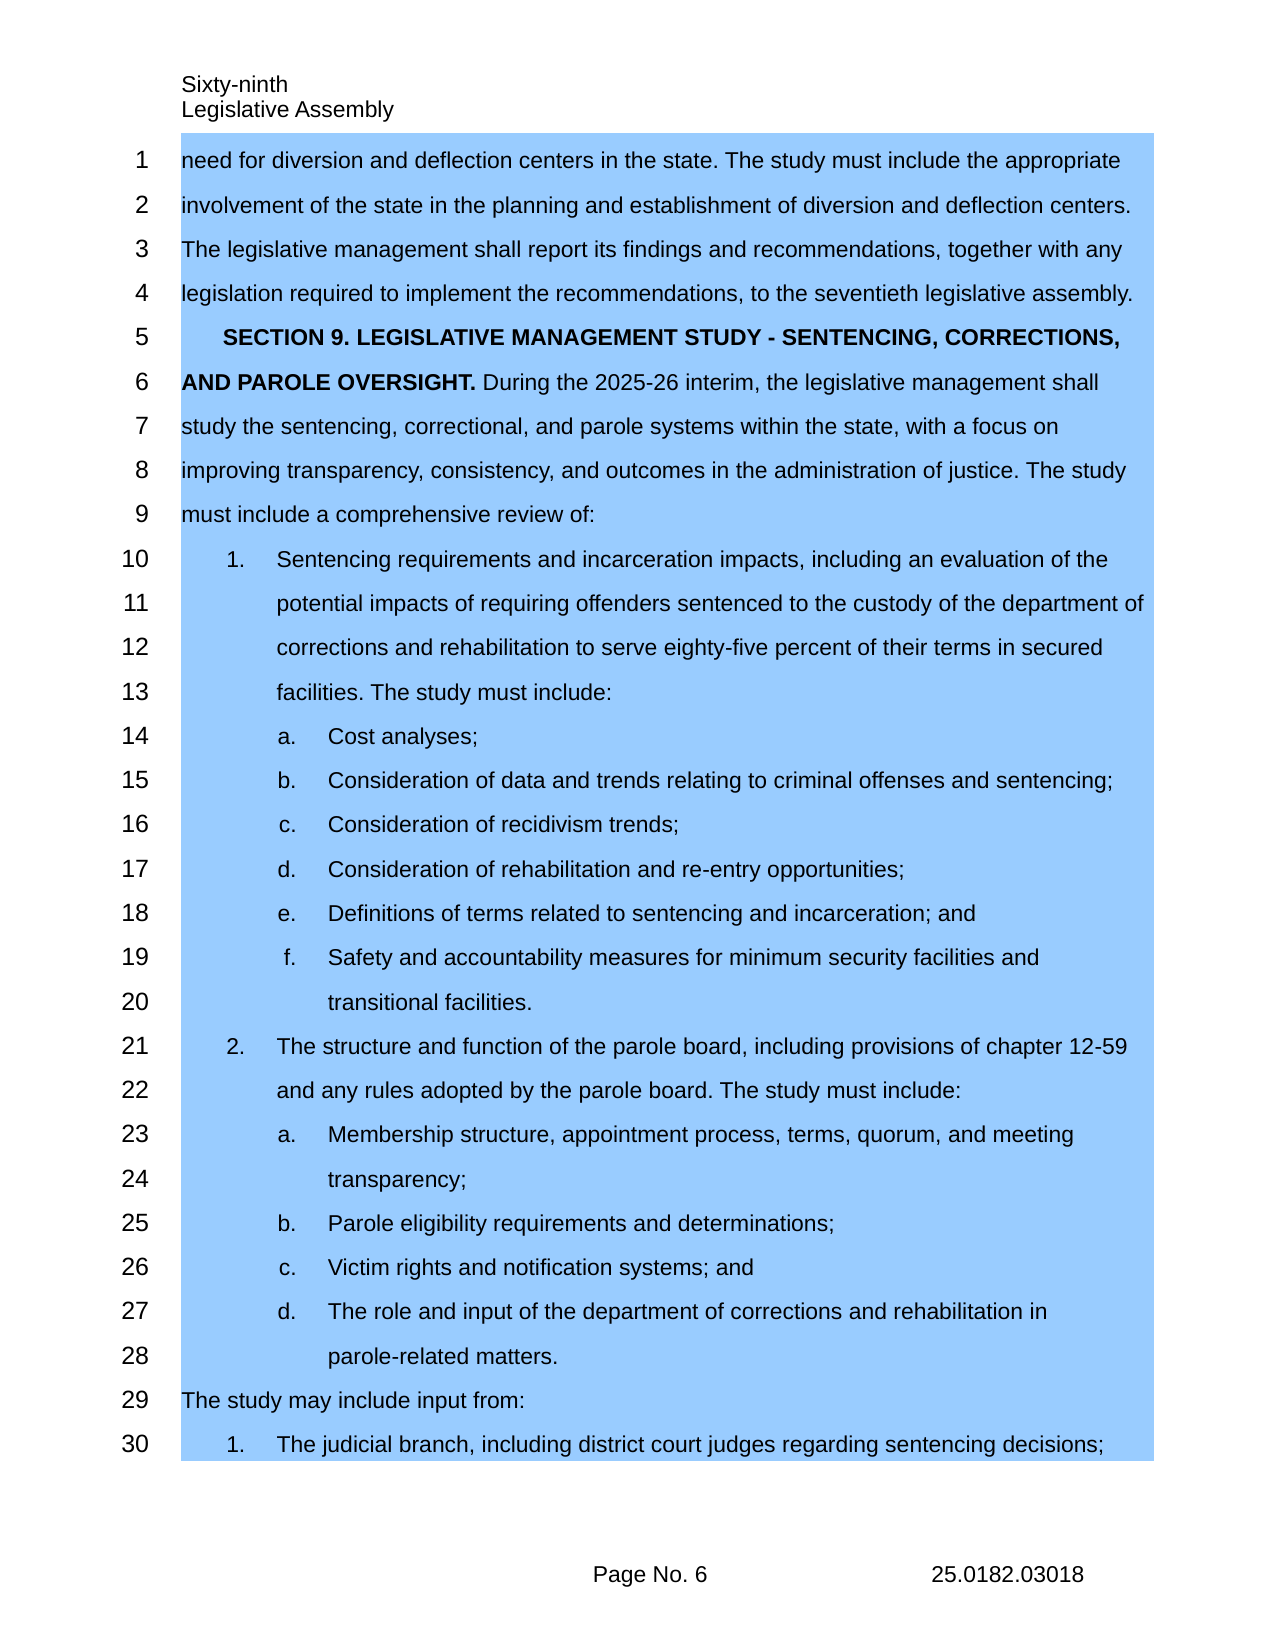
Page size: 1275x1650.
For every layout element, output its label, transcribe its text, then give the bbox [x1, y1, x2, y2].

text c. Victim rights and notification systems; and [181, 1240, 1154, 1284]
text 2. The structure and function of the parole board, including provisions of chapter 12‑59 and any rules adopted by the parole board. The study must include: [181, 1019, 1154, 1107]
text d. Consideration of rehabilitation and re-entry opportunities; [181, 842, 1154, 886]
text b. Consideration of data and trends relating to criminal offenses and sentencing; [181, 753, 1154, 797]
text SECTION 9. LEGISLATIVE MANAGEMENT STUDY - SENTENCING, CORRECTIONS, AND PAROLE OVERSIGHT. During the 2025-26 interim, the legislative management shall study the sentencing, correctional, and parole systems within the state, with a focus on improving transparency, consistency, and outcomes in the administration of justice. The study must include a comprehensive review of: [181, 310, 1154, 532]
text f. Safety and accountability measures for minimum security facilities and transitional facilities. [181, 930, 1154, 1019]
text 1. Sentencing requirements and incarceration impacts, including an evaluation of the potential impacts of requiring offenders sentenced to the custody of the department of corrections and rehabilitation to serve eighty‑five percent of their terms in secured facilities. The study must include: [181, 532, 1154, 709]
text need for diversion and deflection centers in the state. The study must include the appropriate involvement of the state in the planning and establishment of diversion and deflection centers. The legislative management shall report its findings and recommendations, together with any legislation required to implement the recommendations, to the seventieth legislative assembly. [181, 133, 1154, 310]
text 1. The judicial branch, including district court judges regarding sentencing decisions; [181, 1417, 1154, 1461]
text c. Consideration of recidivism trends; [181, 797, 1154, 842]
text a. Cost analyses; [181, 709, 1154, 753]
text a. Membership structure, appointment process, terms, quorum, and meeting transparency; [181, 1107, 1154, 1196]
text e. Definitions of terms related to sentencing and incarceration; and [181, 886, 1154, 930]
text d. The role and input of the department of corrections and rehabilitation in parole‑related matters. [181, 1284, 1154, 1373]
text The study may include input from: [181, 1373, 1154, 1417]
text b. Parole eligibility requirements and determinations; [181, 1196, 1154, 1240]
